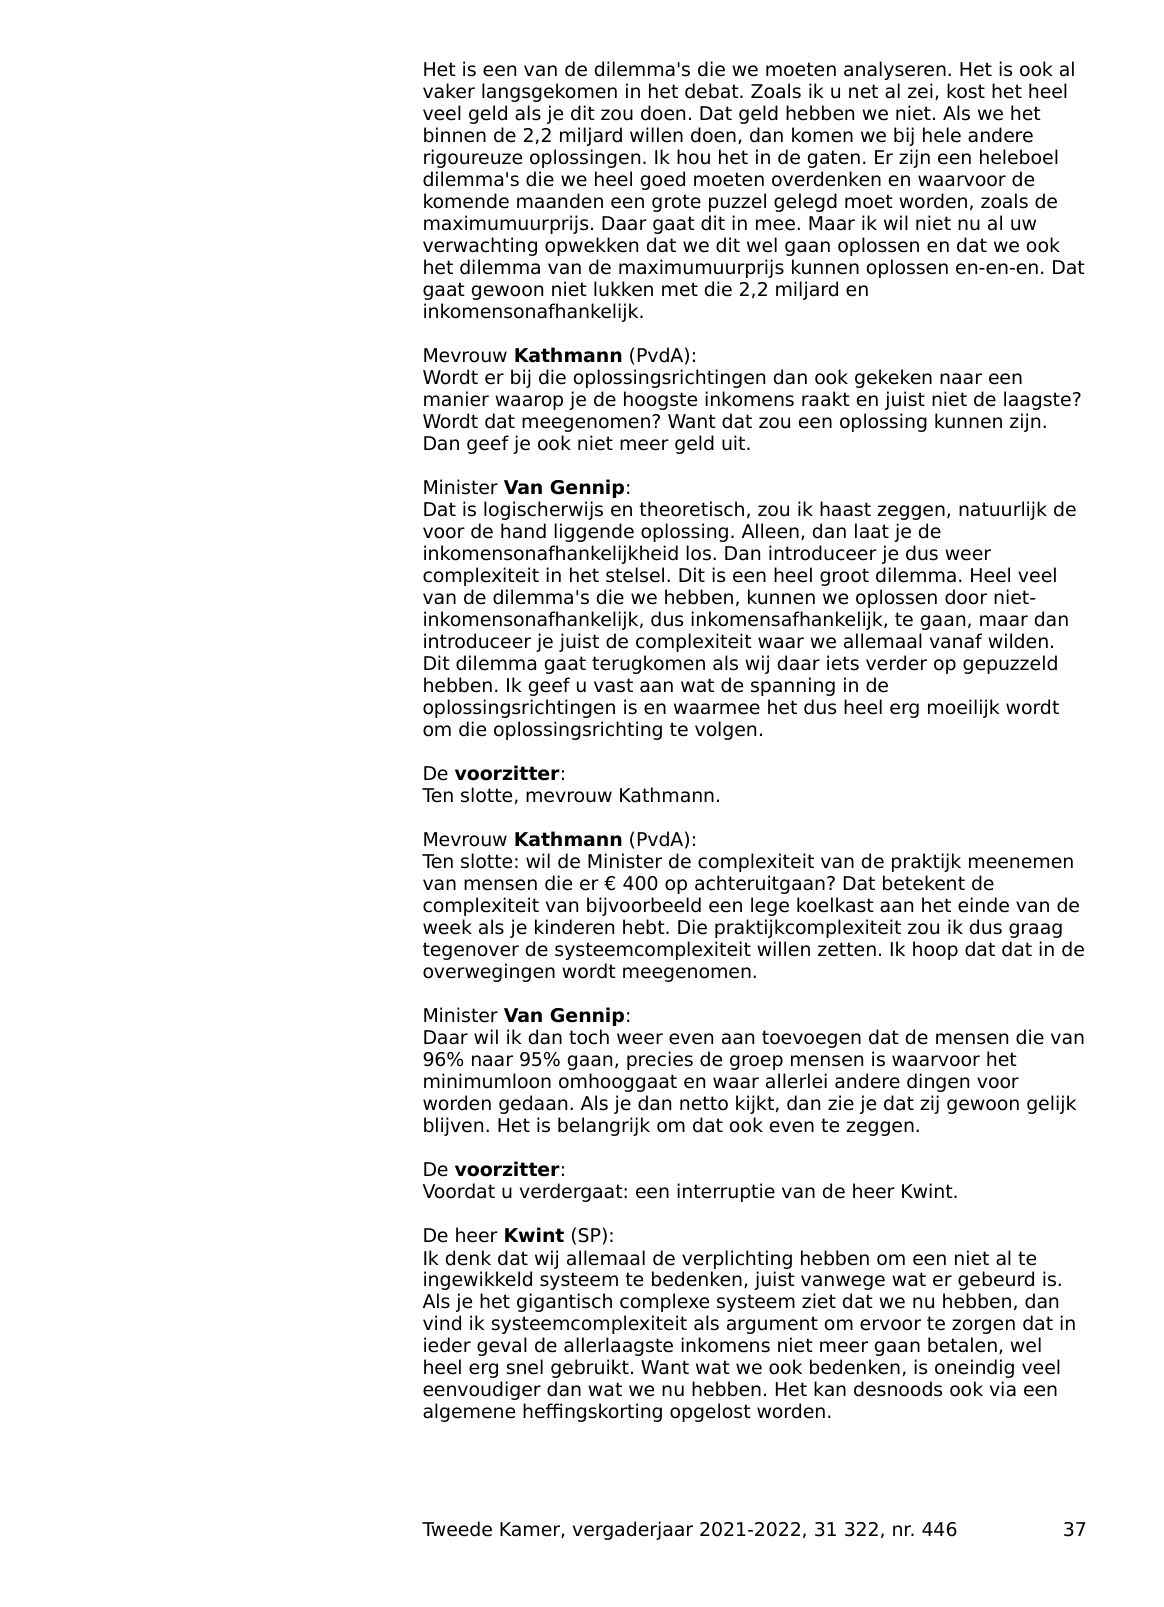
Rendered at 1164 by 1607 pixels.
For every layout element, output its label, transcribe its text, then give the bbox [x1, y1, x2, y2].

text De heer Kwint (SP): [422, 1225, 1087, 1247]
text Het is een van de dilemma's die we moeten analyseren. Het is ook al vaker langsgekomen in het debat. Zoals ik u net al zei, kost het heel veel geld als je dit zou doen. Dat geld hebben we niet. Als we het binnen de 2,2 miljard willen doen, dan komen we bij hele andere rigoureuze oplossingen. Ik hou het in de gaten. Er zijn een heleboel dilemma's die we heel goed moeten overdenken en waarvoor de komende maanden een grote puzzel gelegd moet worden, zoals de maximumuurprijs. Daar gaat dit in mee. Maar ik wil niet nu al uw verwachting opwekken dat we dit wel gaan oplossen en dat we ook het dilemma van de maximumuurprijs kunnen oplossen en-en-en. Dat gaat gewoon niet lukken met die 2,2 miljard en inkomensonafhankelijk. [422, 59, 1087, 323]
text Minister Van Gennip: [422, 1005, 1087, 1027]
text Ten slotte, mevrouw Kathmann. [422, 785, 1087, 807]
text De voorzitter: [422, 763, 1087, 785]
text Dat is logischerwijs en theoretisch, zou ik haast zeggen, natuurlijk de voor de hand liggende oplossing. Alleen, dan laat je de inkomensonafhankelijkheid los. Dan introduceer je dus weer complexiteit in het stelsel. Dit is een heel groot dilemma. Heel veel van de dilemma's die we hebben, kunnen we oplossen door niet-inkomensonafhankelijk, dus inkomensafhankelijk, te gaan, maar dan introduceer je juist de complexiteit waar we allemaal vanaf wilden. Dit dilemma gaat terugkomen als wij daar iets verder op gepuzzeld hebben. Ik geef u vast aan wat de spanning in de oplossingsrichtingen is en waarmee het dus heel erg moeilijk wordt om die oplossingsrichting te volgen. [422, 499, 1087, 741]
text Voordat u verdergaat: een interruptie van de heer Kwint. [422, 1181, 1087, 1203]
text Ik denk dat wij allemaal de verplichting hebben om een niet al te ingewikkeld systeem te bedenken, juist vanwege wat er gebeurd is. Als je het gigantisch complexe systeem ziet dat we nu hebben, dan vind ik systeemcomplexiteit als argument om ervoor te zorgen dat in ieder geval de allerlaagste inkomens niet meer gaan betalen, wel heel erg snel gebruikt. Want wat we ook bedenken, is oneindig veel eenvoudiger dan wat we nu hebben. Het kan desnoods ook via een algemene heffingskorting opgelost worden. [422, 1247, 1087, 1423]
text Wordt er bij die oplossingsrichtingen dan ook gekeken naar een manier waarop je de hoogste inkomens raakt en juist niet de laagste? Wordt dat meegenomen? Want dat zou een oplossing kunnen zijn. Dan geef je ook niet meer geld uit. [422, 367, 1087, 455]
text Mevrouw Kathmann (PvdA): [422, 345, 1087, 367]
text Ten slotte: wil de Minister de complexiteit van de praktijk meenemen van mensen die er € 400 op achteruitgaan? Dat betekent de complexiteit van bijvoorbeeld een lege koelkast aan het einde van de week als je kinderen hebt. Die praktijkcomplexiteit zou ik dus graag tegenover de systeemcomplexiteit willen zetten. Ik hoop dat dat in de overwegingen wordt meegenomen. [422, 851, 1087, 983]
text Daar wil ik dan toch weer even aan toevoegen dat de mensen die van 96% naar 95% gaan, precies de groep mensen is waarvoor het minimumloon omhooggaat en waar allerlei andere dingen voor worden gedaan. Als je dan netto kijkt, dan zie je dat zij gewoon gelijk blijven. Het is belangrijk om dat ook even te zeggen. [422, 1027, 1087, 1137]
text Minister Van Gennip: [422, 477, 1087, 499]
text Mevrouw Kathmann (PvdA): [422, 829, 1087, 851]
text De voorzitter: [422, 1159, 1087, 1181]
